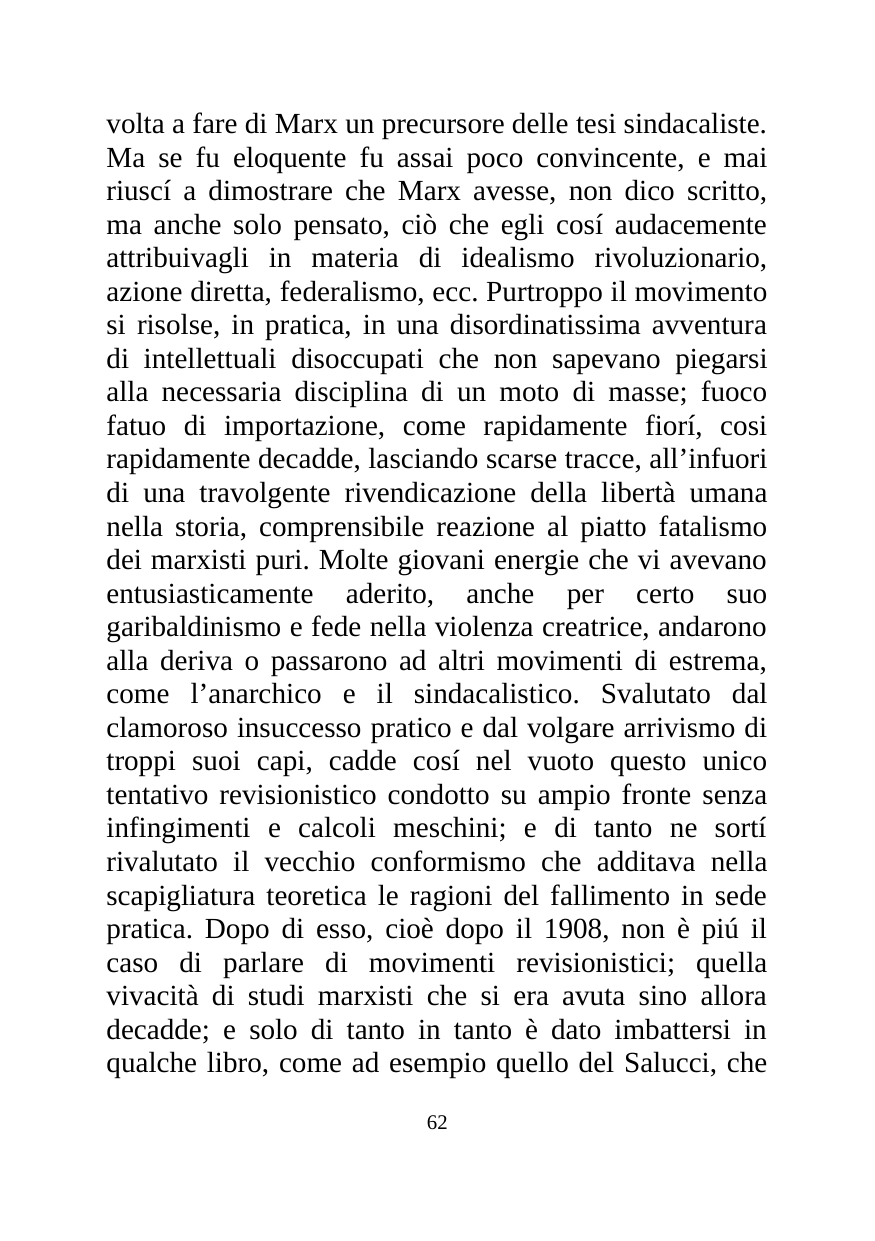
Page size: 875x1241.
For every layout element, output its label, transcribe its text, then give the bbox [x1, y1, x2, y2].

text volta a fare di Marx un precursore delle tesi sindacaliste. Ma se fu eloquente fu assai poco convincente, e mai riuscí a dimostrare che Marx avesse, non dico scritto, ma anche solo pensato, ciò che egli cosí audacemente attribuivagli in materia di idealismo rivoluzionario, azione diretta, federalismo, ecc. Purtroppo il movimento si risolse, in pratica, in una disordinatissima avventura di intellettuali disoccupati che non sapevano piegarsi alla necessaria disciplina di un moto di masse; fuoco fatuo di importazione, come rapidamente fiorí, cosi rapidamente decadde, lasciando scarse tracce, all’infuori di una travolgente rivendicazione della libertà umana nella storia, comprensibile reazione al piatto fatalismo dei marxisti puri. Molte giovani energie che vi avevano entusiasticamente aderito, anche per certo suo garibaldinismo e fede nella violenza creatrice, andarono alla deriva o passarono ad altri movimenti di estrema, come l’anarchico e il sindacalistico. Svalutato dal clamoroso insuccesso pratico e dal volgare arrivismo di troppi suoi capi, cadde cosí nel vuoto questo unico tentativo revisionistico condotto su ampio fronte senza infingimenti e calcoli meschini; e di tanto ne sortí rivalutato il vecchio conformismo che additava nella scapigliatura teoretica le ragioni del fallimento in sede pratica. Dopo di esso, cioè dopo il 1908, non è piú il caso di parlare di movimenti revisionistici; quella vivacità di studi marxisti che si era avuta sino allora decadde; e solo di tanto in tanto è dato imbattersi in qualche libro, come ad esempio quello del Salucci, che [106, 106, 768, 1079]
